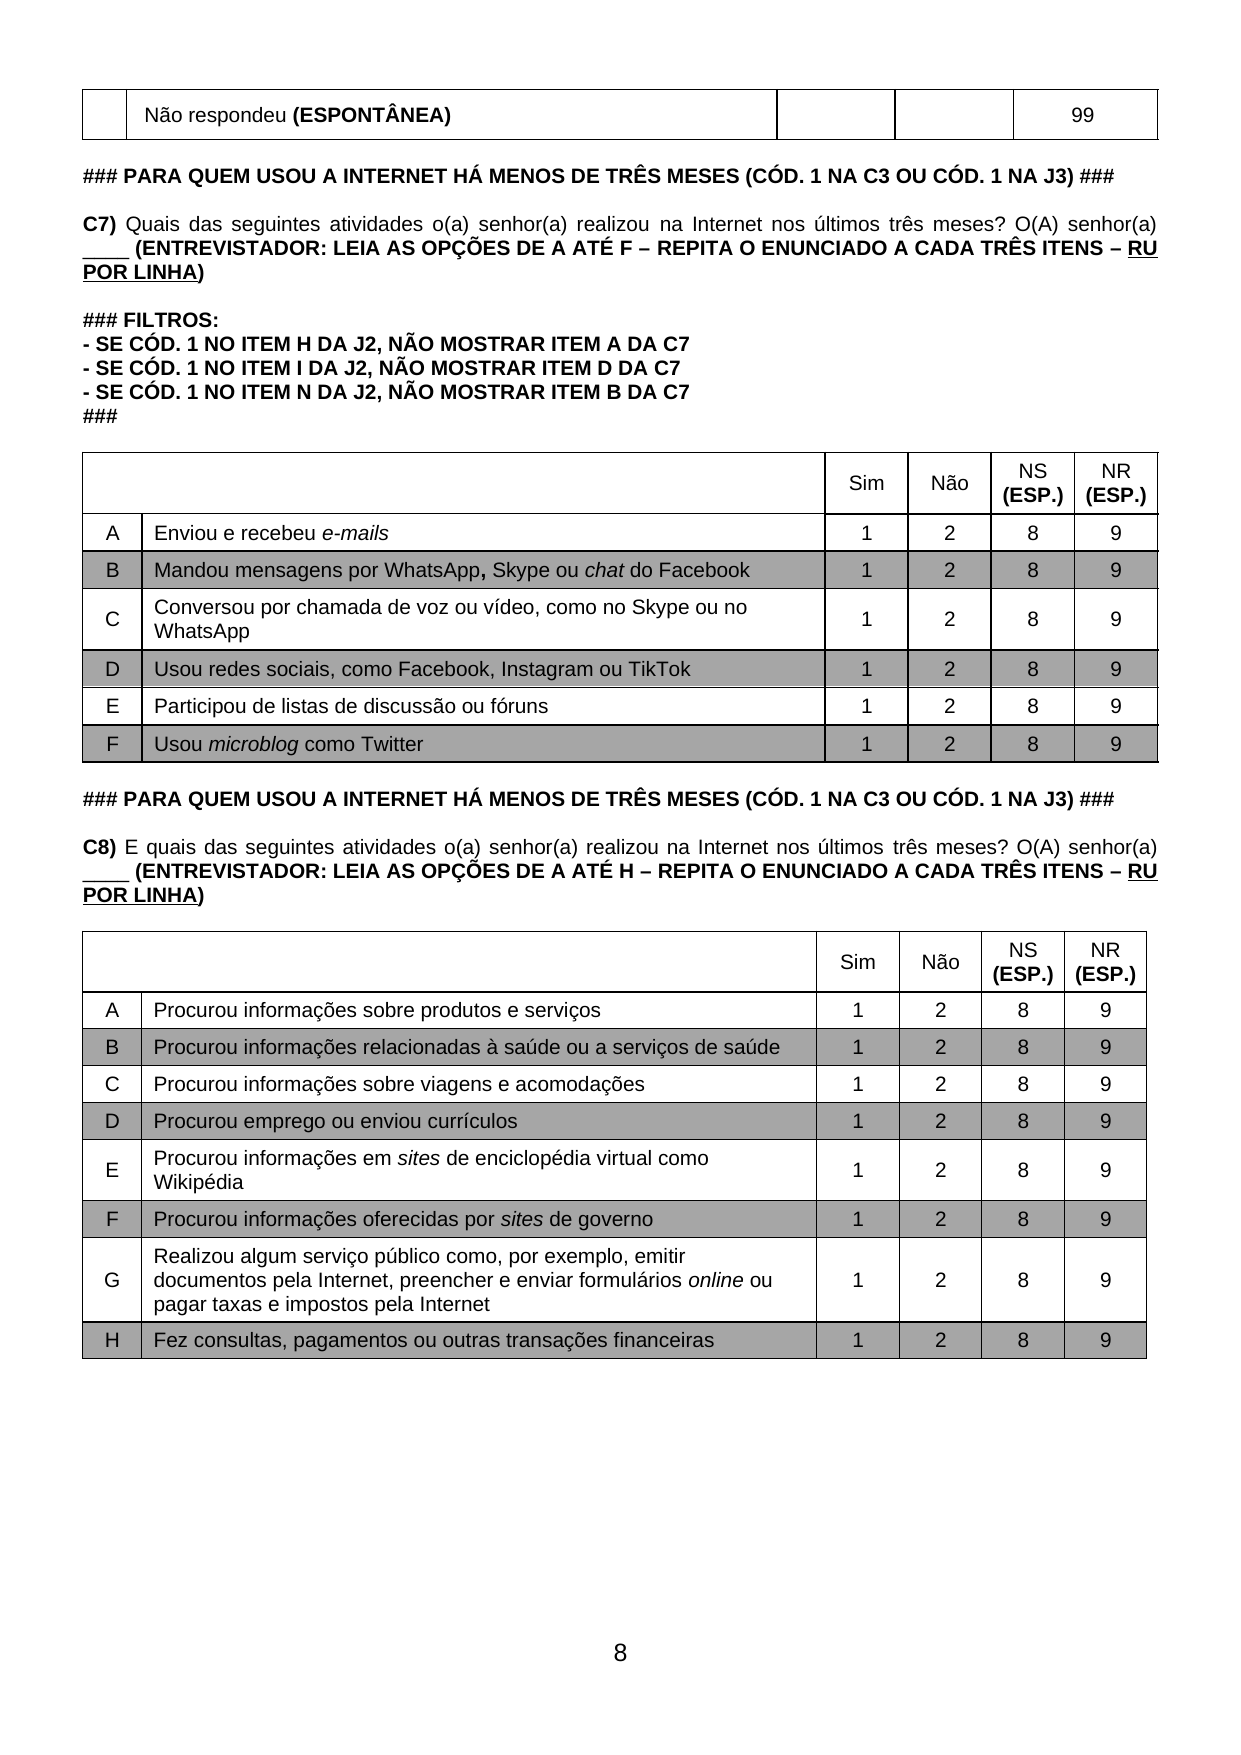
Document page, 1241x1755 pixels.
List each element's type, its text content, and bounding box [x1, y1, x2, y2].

table_cell 2 [909, 515, 990, 550]
table_cell 8 [982, 993, 1064, 1028]
table_cell B [83, 552, 141, 588]
table_cell 1 [817, 1238, 899, 1321]
table_cell 1 [817, 1103, 899, 1139]
table_header [142, 453, 824, 513]
text - SE CÓD. 1 NO ITEM I DA J2, NÃO MOSTRAR ITEM D DA C7 [83, 356, 1158, 380]
table_cell E [83, 688, 141, 724]
table_cell 8 [982, 1323, 1064, 1358]
text C7) Quais das seguintes atividades o(a) senhor(a) realizou na Internet nos últimos três meses? O(A) senhor(a) ____ (ENTREVISTADOR: LEIA AS OPÇÕES DE A ATÉ F – REPITA O ENUNCIADO A CADA TRÊS ITENS – RU POR LINHA) [83, 212, 1158, 284]
table_cell F [83, 726, 141, 761]
table_cell 1 [826, 589, 907, 649]
table_cell [896, 90, 1013, 138]
table_cell 8 [992, 552, 1074, 588]
table_cell D [83, 651, 141, 686]
table_cell 1 [817, 993, 899, 1028]
table_cell Procurou emprego ou enviou currículos [142, 1103, 816, 1139]
table_cell 9 [1065, 1140, 1146, 1200]
table_cell 9 [1065, 1066, 1146, 1102]
table_header Não [900, 932, 981, 991]
table_cell 9 [1065, 993, 1146, 1028]
text - SE CÓD. 1 NO ITEM H DA J2, NÃO MOSTRAR ITEM A DA C7 [83, 332, 1158, 356]
table_cell 2 [909, 589, 990, 649]
table_header NR (ESP.) [1065, 932, 1146, 991]
table_cell 8 [982, 1201, 1064, 1237]
table_cell 1 [826, 726, 907, 761]
table_cell 9 [1065, 1201, 1146, 1237]
table_header [141, 932, 816, 991]
text ### PARA QUEM USOU A INTERNET HÁ MENOS DE TRÊS MESES (CÓD. 1 NA C3 OU CÓD. 1 NA J3) ### [83, 164, 1158, 188]
text ### PARA QUEM USOU A INTERNET HÁ MENOS DE TRÊS MESES (CÓD. 1 NA C3 OU CÓD. 1 NA J3) ### [83, 787, 1158, 811]
table_cell [83, 90, 126, 138]
table_cell 1 [817, 1201, 899, 1237]
table_header Sim [817, 932, 899, 991]
table_cell Enviou e recebeu e-mails [143, 514, 824, 550]
table_cell 9 [1075, 552, 1157, 588]
table_header NR (ESP.) [1075, 453, 1157, 513]
table_cell 99 [1014, 90, 1157, 138]
table_cell [778, 90, 894, 138]
table_cell 2 [900, 1238, 981, 1321]
table_header NS (ESP.) [982, 932, 1064, 991]
table_cell 2 [909, 688, 990, 724]
table_cell 9 [1075, 726, 1157, 761]
table_cell 1 [826, 688, 907, 724]
table_cell 2 [909, 726, 990, 761]
table_cell Procurou informações oferecidas por sites de governo [142, 1201, 816, 1237]
table_cell Procurou informações sobre viagens e acomodações [142, 1066, 816, 1102]
table_cell 9 [1075, 688, 1157, 724]
table_cell Mandou mensagens por WhatsApp, Skype ou chat do Facebook [143, 552, 824, 588]
table_cell 1 [826, 515, 907, 550]
table_cell 2 [900, 1103, 981, 1139]
table_cell 9 [1075, 589, 1157, 649]
table_cell 1 [817, 1029, 899, 1065]
table_cell 2 [900, 1201, 981, 1237]
table_cell 9 [1065, 1029, 1146, 1065]
table_header [83, 453, 142, 513]
table_cell D [83, 1103, 141, 1139]
table_cell 8 [982, 1029, 1064, 1065]
table_cell A [83, 993, 141, 1028]
table_cell G [83, 1238, 141, 1321]
table_cell 8 [982, 1140, 1064, 1200]
table_cell 9 [1075, 651, 1157, 686]
table_cell 9 [1065, 1323, 1146, 1358]
table_cell 1 [817, 1323, 899, 1358]
table_cell Participou de listas de discussão ou fóruns [143, 688, 824, 724]
table_cell 1 [826, 651, 907, 686]
text - SE CÓD. 1 NO ITEM N DA J2, NÃO MOSTRAR ITEM B DA C7 [83, 380, 1158, 404]
table_cell 2 [900, 1066, 981, 1102]
table_cell Não respondeu (ESPONTÂNEA) [127, 90, 776, 138]
text C8) E quais das seguintes atividades o(a) senhor(a) realizou na Internet nos últimos três meses? O(A) senhor(a) ____ (ENTREVISTADOR: LEIA AS OPÇÕES DE A ATÉ H – REPITA O ENUNCIADO A CADA TRÊS ITENS – RU POR LINHA) [83, 835, 1158, 907]
table_cell Procurou informações relacionadas à saúde ou a serviços de saúde [142, 1029, 816, 1065]
table_cell 2 [900, 1323, 981, 1358]
table_cell 2 [909, 651, 990, 686]
table_cell 9 [1065, 1238, 1146, 1321]
table_cell F [83, 1201, 141, 1237]
table_cell C [83, 589, 141, 649]
table_cell 8 [982, 1066, 1064, 1102]
table_cell C [83, 1066, 141, 1102]
table_cell 2 [900, 1029, 981, 1065]
table_cell 8 [982, 1103, 1064, 1139]
table_cell Conversou por chamada de voz ou vídeo, como no Skype ou no WhatsApp [143, 589, 824, 649]
table_cell 9 [1065, 1103, 1146, 1139]
table_cell Fez consultas, pagamentos ou outras transações financeiras [142, 1323, 816, 1358]
table_cell 1 [817, 1140, 899, 1200]
table_cell 1 [817, 1066, 899, 1102]
table_cell 8 [992, 726, 1074, 761]
table_cell 8 [992, 515, 1074, 550]
table_cell 1 [826, 552, 907, 588]
table_cell 2 [909, 552, 990, 588]
text ### FILTROS: [83, 308, 1158, 332]
table_cell H [83, 1323, 141, 1358]
table_header NS (ESP.) [992, 453, 1074, 513]
text ### [83, 404, 1158, 428]
table_cell A [83, 514, 141, 550]
table_cell 9 [1075, 515, 1157, 550]
table_cell Realizou algum serviço público como, por exemplo, emitir documentos pela Internet, preencher e enviar formulários online ou pagar taxas e impostos pela Internet [142, 1238, 816, 1321]
table_cell 8 [992, 688, 1074, 724]
table_cell 8 [982, 1238, 1064, 1321]
table_header Não [909, 453, 990, 513]
table_cell 8 [992, 589, 1074, 649]
table_cell Usou microblog como Twitter [143, 726, 824, 761]
table_cell 2 [900, 1140, 981, 1200]
table_cell E [83, 1140, 141, 1200]
table_header Sim [826, 453, 907, 513]
table_cell Procurou informações sobre produtos e serviços [142, 993, 816, 1028]
table_cell 2 [900, 993, 981, 1028]
table_cell B [83, 1029, 141, 1065]
table_cell Usou redes sociais, como Facebook, Instagram ou TikTok [143, 651, 824, 686]
table_cell 8 [992, 651, 1074, 686]
table_cell Procurou informações em sites de enciclopédia virtual como Wikipédia [142, 1140, 816, 1200]
table_header [83, 932, 141, 991]
